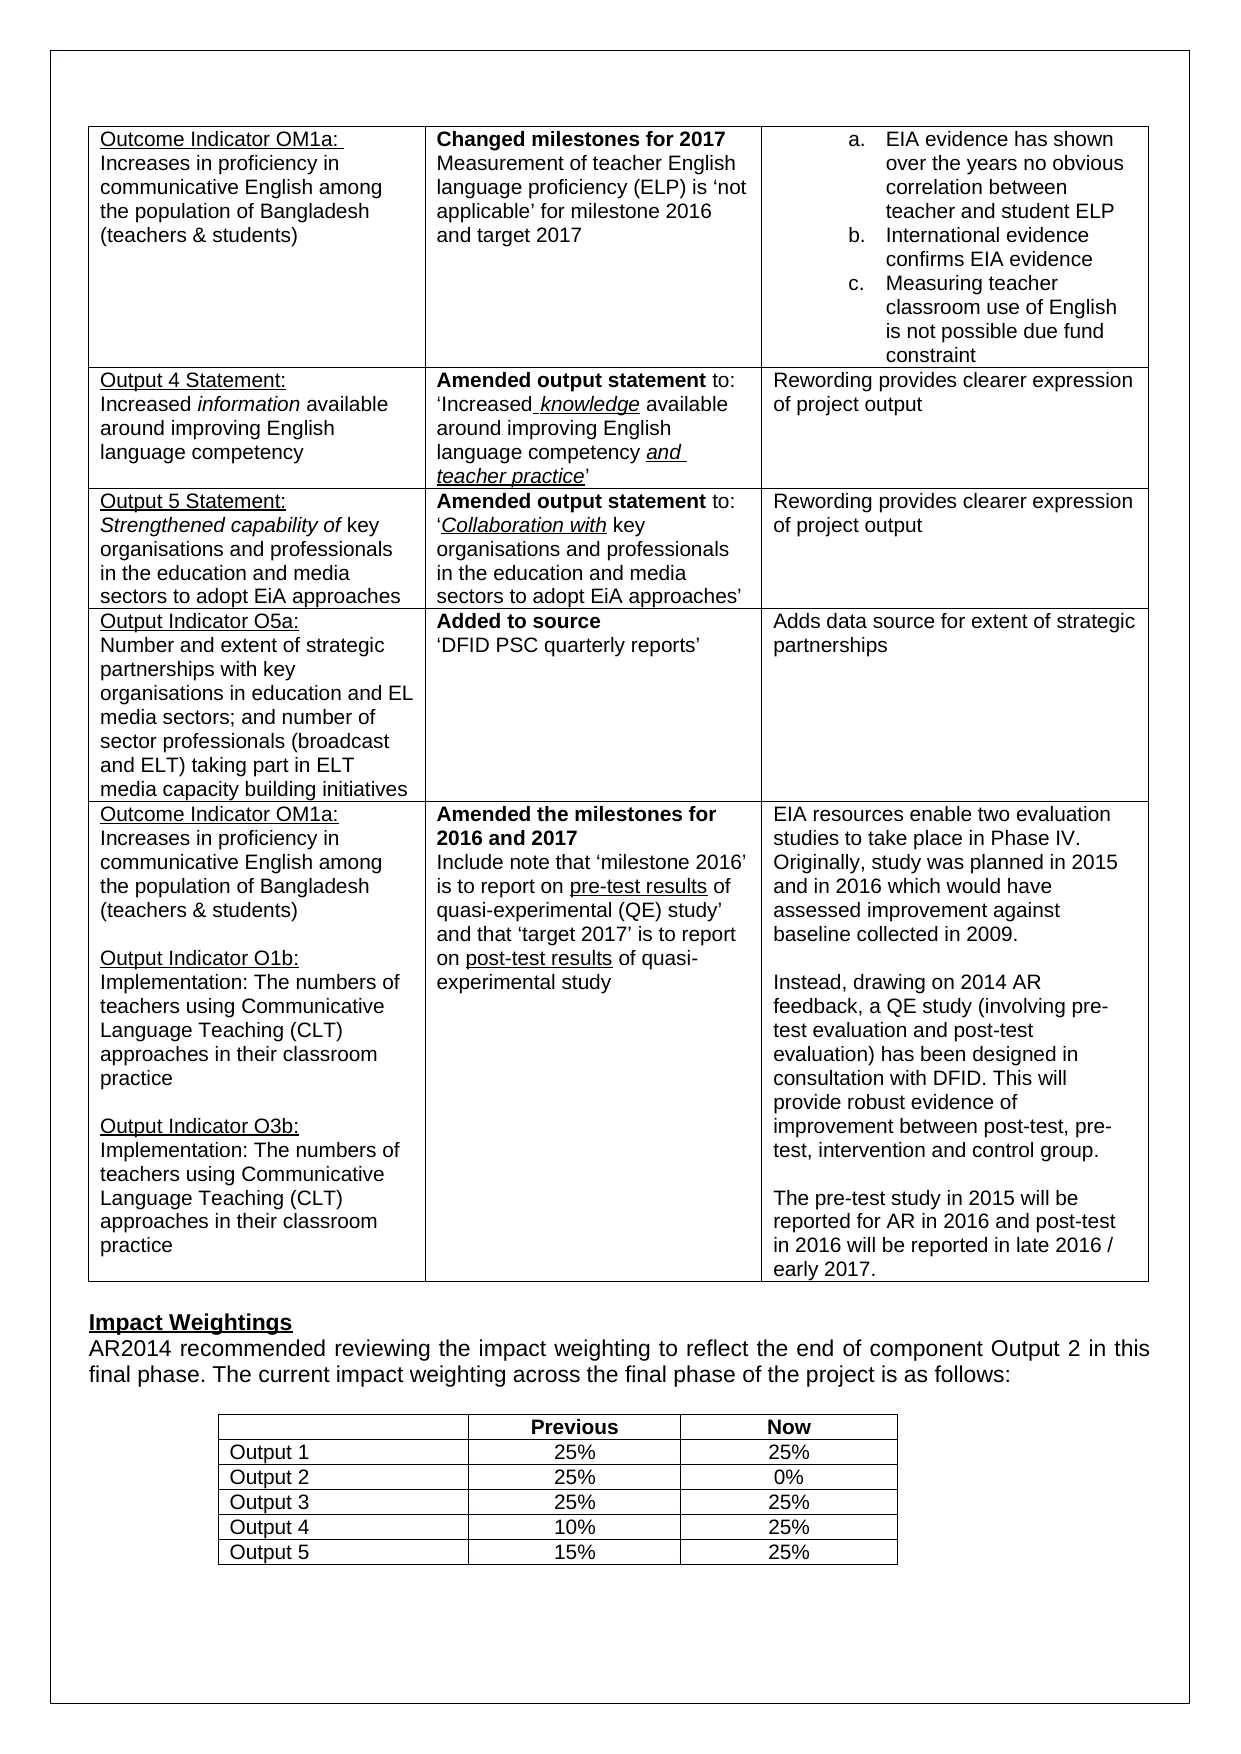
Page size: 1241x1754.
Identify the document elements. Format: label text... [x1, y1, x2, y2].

table_cell Added to source ‘DFID PSC quarterly reports’ [426, 609, 761, 801]
table_cell Rewording provides clearer expression of project output [762, 489, 1148, 608]
table_cell Changed milestones for 2017 Measurement of teacher English language proficiency (ELP) is ‘not applicable’ for milestone 2016 and target 2017 [426, 127, 761, 367]
text AR2014 recommended reviewing the impact weighting to reflect the end of component Output 2 in this final phase. The current impact weighting across the final phase of the project is as follows: [89, 1335, 1152, 1388]
table_cell 25% [681, 1540, 897, 1564]
table_cell Output 4 [219, 1515, 468, 1539]
table_cell Adds data source for extent of strategic partnerships [762, 609, 1148, 801]
table_cell Outcome Indicator OM1a: Increases in proficiency in communicative English among the population of Bangladesh (teachers & students) [89, 127, 425, 367]
table_cell Output 4 Statement: Increased information available around improving English language competency [89, 368, 425, 487]
table_cell EIA resources enable two evaluation studies to take place in Phase IV. Originally, study was planned in 2015 and in 2016 which would have assessed improvement against baseline collected in 2009. Instead, drawing on 2014 AR feedback, a QE study (involving pre-test evaluation and post-test evaluation) has been designed in consultation with DFID. This will provide robust evidence of improvement between post-test, pre-test, intervention and control group. The pre-test study in 2015 will be reported for AR in 2016 and post-test in 2016 will be reported in late 2016 / early 2017. [762, 802, 1148, 1281]
table_cell EIA evidence has shown over the years no obvious correlation between teacher and student ELP International evidence confirms EIA evidence Measuring teacher classroom use of English is not possible due fund constraint [762, 127, 1148, 367]
table_cell 25% [681, 1515, 897, 1539]
table_cell 10% [469, 1515, 680, 1539]
table_cell 25% [469, 1440, 680, 1464]
table_cell 25% [681, 1490, 897, 1514]
table_cell Rewording provides clearer expression of project output [762, 368, 1148, 487]
table_cell Output 2 [219, 1465, 468, 1489]
table_cell Output 5 Statement: Strengthened capability of key organisations and professionals in the education and media sectors to adopt EiA approaches [89, 489, 425, 608]
text Impact Weightings [89, 1308, 1152, 1335]
table_cell 25% [469, 1465, 680, 1489]
table_cell Outcome Indicator OM1a: Increases in proficiency in communicative English among the population of Bangladesh (teachers & students) Output Indicator O1b: Implementation: The numbers of teachers using Communicative Language Teaching (CLT) approaches in their classroom practice Output Indicator O3b: Implementation: The numbers of teachers using Communicative Language Teaching (CLT) approaches in their classroom practice [89, 802, 425, 1281]
table_header [219, 1415, 468, 1439]
table_cell 25% [469, 1490, 680, 1514]
table_header Now [681, 1415, 897, 1439]
table_cell Output 5 [219, 1540, 468, 1564]
table_cell 0% [681, 1465, 897, 1489]
table_cell Output 1 [219, 1440, 468, 1464]
table_cell Output Indicator O5a: Number and extent of strategic partnerships with key organisations in education and EL media sectors; and number of sector professionals (broadcast and ELT) taking part in ELT media capacity building initiatives [89, 609, 425, 801]
table_cell Amended output statement to: ‘Increased knowledge available around improving English language competency and teacher practice’ [426, 368, 761, 487]
table_cell 15% [469, 1540, 680, 1564]
table_cell 25% [681, 1440, 897, 1464]
table_cell Amended output statement to: ‘Collaboration with key organisations and professionals in the education and media sectors to adopt EiA approaches’ [426, 489, 761, 608]
table_cell Amended the milestones for 2016 and 2017 Include note that ‘milestone 2016’ is to report on pre-test results of quasi-experimental (QE) study’ and that ‘target 2017’ is to report on post-test results of quasi-experimental study [426, 802, 761, 1281]
table_cell Output 3 [219, 1490, 468, 1514]
table_header Previous [469, 1415, 680, 1439]
